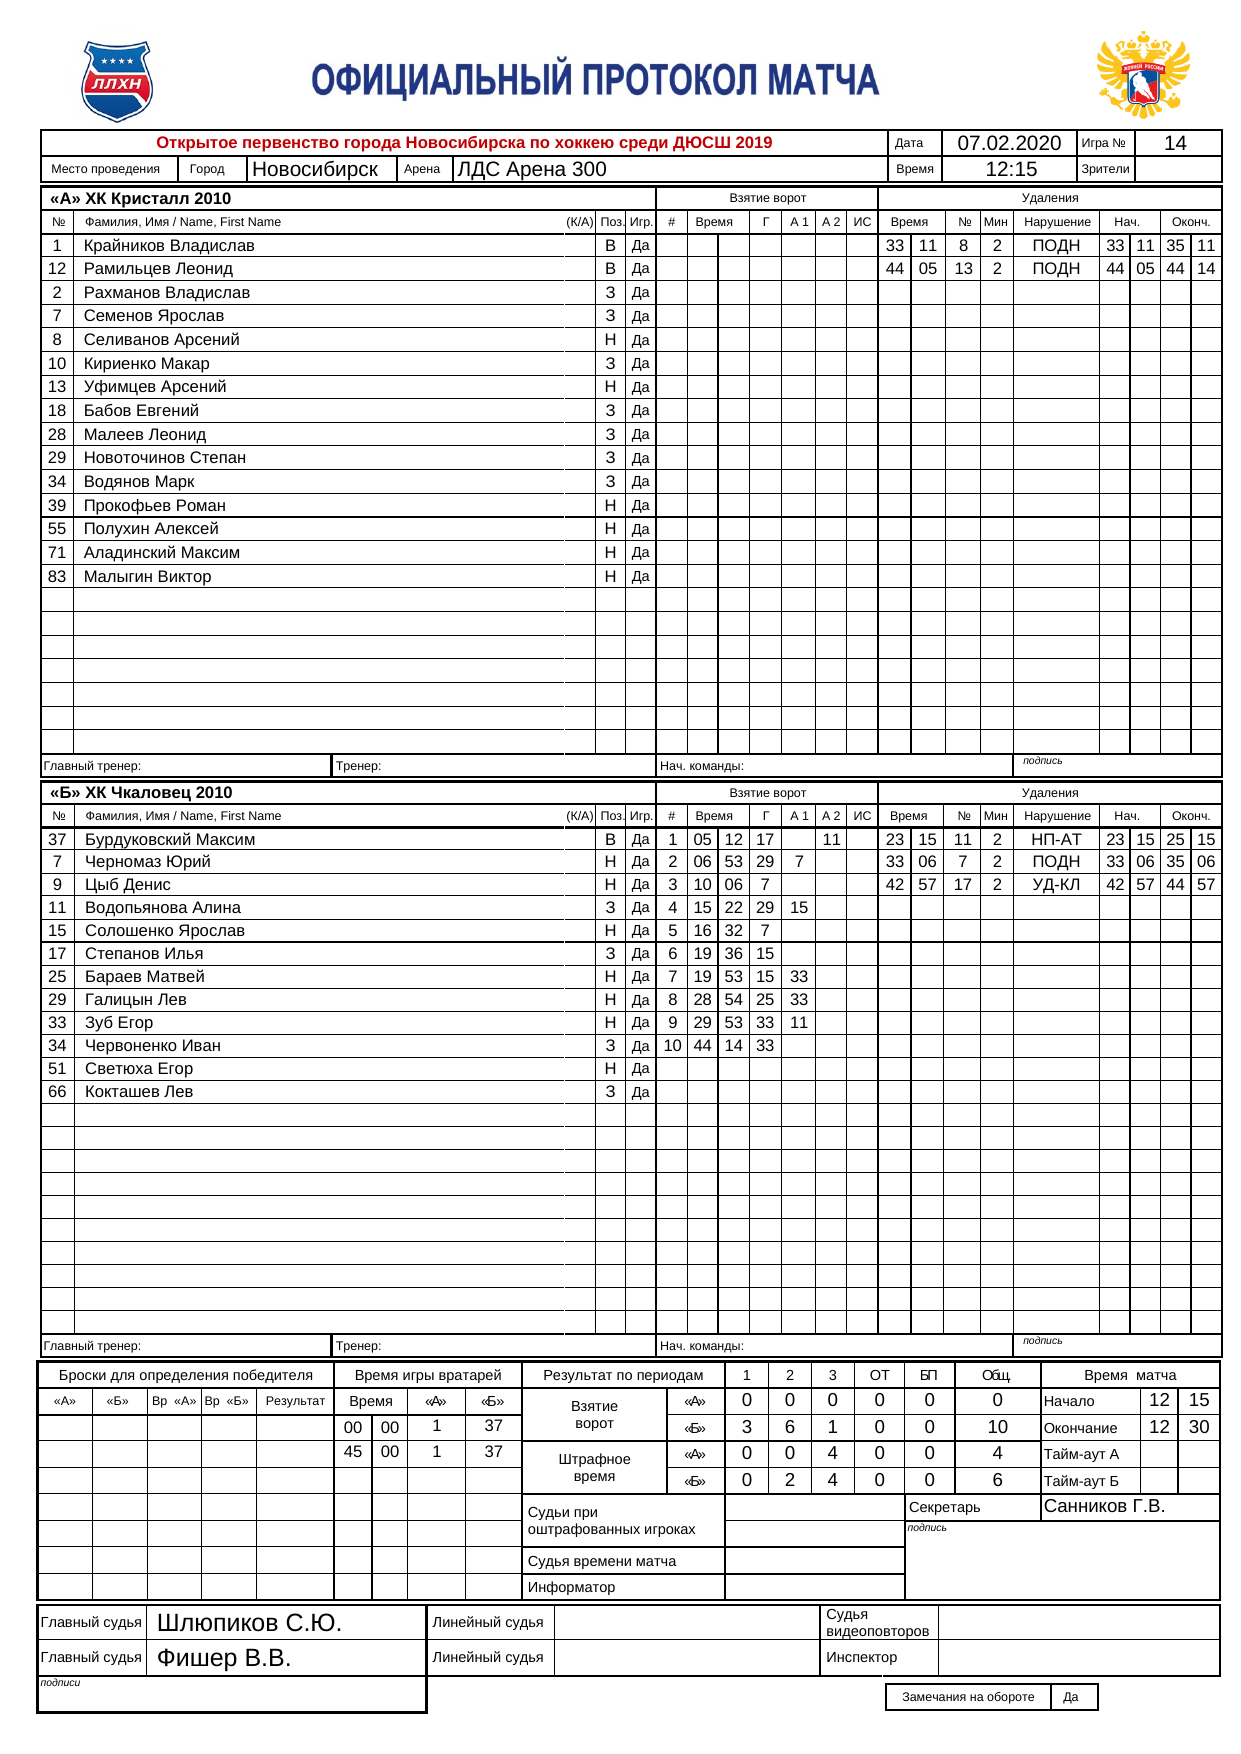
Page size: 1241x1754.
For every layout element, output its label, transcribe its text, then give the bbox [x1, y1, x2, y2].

table_cell [912, 494, 945, 516]
table_cell [946, 399, 980, 422]
table_cell [816, 305, 846, 327]
table_cell [1192, 376, 1221, 398]
table_cell Время [879, 805, 943, 826]
table_cell [657, 376, 687, 398]
table_cell [148, 1547, 201, 1573]
table_cell [1131, 1242, 1160, 1264]
table_cell [1100, 305, 1129, 327]
table_cell [1014, 1058, 1099, 1079]
table_cell [719, 1173, 749, 1195]
table_cell [1014, 920, 1099, 941]
table_cell [1100, 943, 1129, 964]
table_cell [944, 1219, 980, 1241]
table_cell [1014, 659, 1099, 682]
table_cell [565, 541, 595, 564]
table_cell [657, 659, 687, 682]
table_cell 11 [782, 1012, 815, 1033]
table_cell [944, 1173, 980, 1195]
table_cell [816, 1127, 846, 1149]
table_cell [981, 1150, 1013, 1172]
table_cell [879, 659, 910, 682]
table_cell Тайм-аут А [1042, 1441, 1140, 1467]
table_cell [1192, 730, 1221, 753]
table_cell [847, 1311, 877, 1333]
table_cell Да [626, 376, 655, 398]
table_cell [879, 707, 910, 729]
table_cell 19 [688, 943, 717, 964]
table_cell [912, 518, 945, 540]
table_cell [565, 1173, 595, 1195]
table_cell [816, 683, 846, 706]
table_cell [1192, 1265, 1221, 1287]
table_cell [335, 1494, 371, 1520]
table_cell Мин [981, 211, 1013, 233]
table_cell № [946, 211, 980, 233]
table_cell [847, 829, 877, 849]
table_cell Да [626, 829, 655, 849]
table_cell Оконч. [1161, 805, 1221, 826]
table_cell [1131, 1196, 1160, 1218]
table_cell [816, 943, 846, 964]
table_cell подпись [1014, 1335, 1221, 1356]
table_cell [565, 1127, 595, 1149]
table_cell [1161, 659, 1190, 682]
table_cell Санников Г.В. [1042, 1495, 1219, 1520]
table_cell [750, 659, 781, 682]
table_cell [1014, 1196, 1099, 1218]
table_cell [626, 707, 655, 729]
table_cell З [596, 399, 625, 422]
table_cell 32 [719, 920, 749, 941]
table_cell [93, 1547, 147, 1573]
table_cell [42, 1242, 74, 1264]
table_cell [466, 1547, 521, 1573]
table_cell [1192, 1173, 1221, 1195]
table_cell [912, 659, 945, 682]
table_cell Да [626, 328, 655, 351]
table_cell Светюха Егор [75, 1058, 564, 1079]
table_cell 22 [719, 896, 749, 918]
table_cell [466, 1521, 521, 1546]
table_cell [1161, 1196, 1190, 1218]
table_cell [750, 730, 781, 753]
table_cell 18 [42, 399, 73, 422]
table_cell [335, 1468, 371, 1493]
table_cell [912, 470, 945, 493]
table_cell [1161, 446, 1190, 469]
table_cell А 2 [816, 211, 846, 233]
table_cell [1161, 896, 1190, 918]
table_cell [1192, 305, 1221, 327]
table_header Игра № [1078, 131, 1134, 155]
table_cell [944, 1196, 980, 1218]
table_cell [879, 1219, 910, 1241]
table_cell 06 [1131, 850, 1160, 872]
table_cell [981, 470, 1013, 493]
table_cell 0 [855, 1442, 904, 1467]
table_cell [782, 920, 815, 941]
table_cell [816, 565, 846, 587]
table_cell 25 [42, 966, 74, 987]
table_cell [847, 257, 877, 280]
table_cell [657, 470, 687, 493]
table_cell Н [596, 920, 625, 941]
table_cell [879, 352, 910, 374]
table_cell [1192, 1035, 1221, 1057]
table_cell [816, 446, 846, 469]
table_cell 37 [466, 1416, 521, 1440]
table_cell [946, 707, 980, 729]
table_cell [1014, 707, 1099, 729]
table_cell [847, 1265, 877, 1287]
table_cell [1131, 683, 1160, 706]
table_cell [565, 588, 595, 611]
table_cell [1131, 612, 1160, 634]
table_cell [981, 1219, 1013, 1241]
table_cell [981, 588, 1013, 611]
table_cell [782, 423, 815, 445]
table_cell [42, 636, 73, 658]
table_cell [1014, 399, 1099, 422]
table_cell Нач. команды: [657, 755, 1012, 776]
table_cell [719, 659, 749, 682]
table_cell [719, 1127, 749, 1149]
table_cell Н [596, 1012, 625, 1033]
table_cell 83 [42, 565, 73, 587]
table_cell [148, 1494, 201, 1520]
table_cell [1192, 920, 1221, 941]
table_cell [626, 1104, 655, 1126]
table_cell [879, 1127, 910, 1149]
table_cell [1131, 446, 1160, 469]
table_cell [626, 636, 655, 658]
table_cell Бараев Матвей [75, 966, 564, 987]
table_cell [1014, 565, 1099, 587]
table_cell [93, 1494, 147, 1520]
table_cell [879, 518, 910, 540]
table_cell [1131, 1127, 1160, 1149]
table_cell [847, 281, 877, 303]
table_cell 5 [657, 920, 687, 941]
table_cell [912, 1242, 943, 1264]
table_cell Судьи при оштрафованных игроках [523, 1495, 724, 1546]
table_cell [879, 636, 910, 658]
table_cell [657, 281, 687, 303]
table_cell [719, 1081, 749, 1103]
table_cell [626, 588, 655, 611]
table_cell [42, 707, 73, 729]
table_cell Нарушение [1014, 211, 1099, 233]
table_cell [688, 730, 717, 753]
table_cell [657, 235, 687, 256]
table_cell [847, 920, 877, 941]
table_cell [1131, 541, 1160, 564]
table_cell Да [626, 235, 655, 256]
table_cell [946, 683, 980, 706]
table_cell Мин [981, 805, 1013, 826]
table_cell [1100, 920, 1129, 941]
table_cell 2 [42, 281, 73, 303]
table_cell 11 [42, 896, 74, 918]
table_cell Секретарь [906, 1495, 1040, 1520]
table_cell [912, 305, 945, 327]
table_cell [719, 235, 749, 256]
table_cell [912, 612, 945, 634]
table_cell [565, 730, 595, 753]
table_cell [719, 1288, 749, 1310]
table_cell [750, 1058, 781, 1079]
table_cell [93, 1468, 147, 1493]
table_cell [750, 352, 781, 374]
table_cell 05 [912, 257, 945, 280]
table_cell [42, 1265, 74, 1287]
table_cell [879, 1012, 910, 1033]
table_cell [202, 1441, 256, 1467]
table_cell [816, 920, 846, 941]
table_cell [782, 235, 815, 256]
table_cell 06 [719, 874, 749, 895]
table_cell подпись [906, 1522, 1219, 1599]
table_cell [912, 1058, 943, 1079]
table_cell Н [596, 494, 625, 516]
table_cell Судья времени матча [523, 1548, 724, 1573]
table_cell [1131, 966, 1160, 987]
table_cell 8 [42, 328, 73, 351]
table_cell [596, 1173, 625, 1195]
table_cell Да [626, 423, 655, 445]
table_cell [1100, 730, 1129, 753]
table_cell [75, 1150, 564, 1172]
table_cell Да [626, 943, 655, 964]
table_cell [657, 1311, 687, 1333]
table_cell [847, 352, 877, 374]
table_cell [1161, 494, 1190, 516]
table_cell 1 [408, 1441, 465, 1467]
table_cell [847, 1012, 877, 1033]
table_cell [879, 1150, 910, 1172]
table_cell [981, 1104, 1013, 1126]
table_cell [75, 1127, 564, 1149]
table_cell № [42, 211, 73, 233]
table_header 14 [1136, 131, 1221, 155]
table_cell З [596, 1081, 625, 1103]
table_cell 33 [1100, 850, 1129, 872]
table_cell [42, 1150, 74, 1172]
table_cell Нач. команды: [657, 1335, 1012, 1356]
table_cell [1161, 636, 1190, 658]
table_cell 11 [1131, 235, 1160, 256]
table_cell [1192, 966, 1221, 987]
table_cell [1192, 707, 1221, 729]
table_cell [565, 874, 595, 895]
table_cell [565, 328, 595, 351]
table_cell [879, 1265, 910, 1287]
table_cell [719, 446, 749, 469]
table_cell [1192, 446, 1221, 469]
table_cell 71 [42, 541, 73, 564]
table_cell [847, 1081, 877, 1103]
table_cell [1192, 518, 1221, 540]
table_cell [1014, 612, 1099, 634]
table_cell [657, 1081, 687, 1103]
table_cell [981, 446, 1013, 469]
table_cell [1100, 659, 1129, 682]
table_cell [719, 1150, 749, 1172]
table_cell [565, 1081, 595, 1103]
table_cell Нарушение [1014, 805, 1099, 826]
table_cell [782, 1219, 815, 1241]
table_cell [688, 636, 717, 658]
table_cell [944, 1150, 980, 1172]
table_cell [1161, 305, 1190, 327]
table_cell [626, 1150, 655, 1172]
table_cell [879, 966, 910, 987]
table_cell [555, 1606, 819, 1639]
table_cell [981, 1058, 1013, 1079]
table_cell [657, 565, 687, 587]
table_cell [1141, 1468, 1177, 1493]
table_cell [719, 612, 749, 634]
table_cell [1192, 1219, 1221, 1241]
table_cell «Б» [93, 1389, 147, 1413]
table_cell [596, 588, 625, 611]
table_cell З [596, 470, 625, 493]
table_cell 10 [956, 1415, 1040, 1440]
table_cell [657, 494, 687, 516]
table_cell [1192, 494, 1221, 516]
table_cell [816, 588, 846, 611]
table_cell 10 [657, 1035, 687, 1057]
table_cell Селиванов Арсений [74, 328, 564, 351]
table_cell [726, 1575, 904, 1599]
table_cell [565, 943, 595, 964]
table_cell [750, 1196, 781, 1218]
table_cell [719, 470, 749, 493]
table_cell [1099, 1682, 1220, 1711]
table_cell Да [626, 920, 655, 941]
table_cell [946, 446, 980, 469]
table_cell [816, 1242, 846, 1264]
table_cell 51 [42, 1058, 74, 1079]
table_cell [688, 1196, 717, 1218]
table_cell [750, 235, 781, 256]
table_cell В [596, 257, 625, 280]
table_cell [39, 1416, 92, 1440]
table_cell [750, 494, 781, 516]
table_cell [981, 943, 1013, 964]
table_cell Н [596, 328, 625, 351]
table_cell 00 [373, 1441, 407, 1467]
table_cell [466, 1468, 521, 1493]
table_cell [946, 494, 980, 516]
table_cell [626, 1196, 655, 1218]
table_cell [719, 541, 749, 564]
table_cell [1014, 376, 1099, 398]
table_cell [946, 305, 980, 327]
table_cell [726, 1548, 904, 1573]
table_cell [626, 1127, 655, 1149]
table_cell [1014, 588, 1099, 611]
table_cell 28 [688, 989, 717, 1011]
table_cell 14 [719, 1035, 749, 1057]
table_cell [719, 1311, 749, 1333]
table_cell [1161, 1127, 1190, 1149]
table_cell [782, 446, 815, 469]
table_cell [1131, 1288, 1160, 1310]
table_cell Линейный судья [428, 1606, 554, 1639]
table_cell [782, 399, 815, 422]
table_cell 0 [905, 1389, 954, 1413]
table_cell 44 [1161, 874, 1190, 895]
table_cell [912, 446, 945, 469]
table_cell Линейный судья [428, 1640, 554, 1675]
table_cell [1100, 1012, 1129, 1033]
table_cell [782, 518, 815, 540]
table_cell [565, 1196, 595, 1218]
table_cell [782, 1288, 815, 1310]
table_cell 11 [912, 235, 945, 256]
table_cell [1192, 328, 1221, 351]
table_cell [1014, 281, 1099, 303]
table_cell [912, 1035, 943, 1057]
table_cell [816, 494, 846, 516]
table_cell [1192, 1012, 1221, 1033]
table_cell [750, 1288, 781, 1310]
table_cell [688, 1242, 717, 1264]
table_cell [1161, 943, 1190, 964]
table_cell подпись [1014, 755, 1221, 776]
table_cell [750, 1242, 781, 1264]
table_header БП [905, 1363, 954, 1387]
table_cell [1192, 1288, 1221, 1310]
table_cell [565, 829, 595, 849]
table_cell [408, 1574, 465, 1599]
table_cell [816, 1219, 846, 1241]
table_cell [1161, 1081, 1190, 1103]
picture [5, 28, 1197, 129]
table_cell [335, 1547, 371, 1573]
table_cell [719, 565, 749, 587]
table_cell [782, 943, 815, 964]
table_cell [912, 399, 945, 422]
table_cell Бурдуковский Максим [75, 829, 564, 849]
table_cell [1161, 376, 1190, 398]
table_cell Место проведения [42, 157, 177, 181]
table_cell Прокофьев Роман [74, 494, 564, 516]
table_cell [657, 1265, 687, 1287]
table_cell [626, 1288, 655, 1310]
table_cell [657, 1150, 687, 1172]
table_cell [946, 588, 980, 611]
table_cell Да [626, 966, 655, 987]
table_cell Да [626, 565, 655, 587]
table_cell [782, 257, 815, 280]
table_cell [944, 989, 980, 1011]
table_cell З [596, 352, 625, 374]
table_cell Инспектор [821, 1640, 938, 1675]
table_cell [1161, 1288, 1190, 1310]
table_cell Уфимцев Арсений [74, 376, 564, 398]
table_cell 0 [769, 1442, 811, 1467]
table_cell [42, 1173, 74, 1195]
table_cell [1014, 1035, 1099, 1057]
table_cell [782, 588, 815, 611]
table_cell [719, 707, 749, 729]
table_cell [1100, 989, 1129, 1011]
table_cell [1100, 1150, 1129, 1172]
table_cell Н [596, 1058, 625, 1079]
table_cell Да [626, 989, 655, 1011]
table_cell [688, 1311, 717, 1333]
table_cell [565, 896, 595, 918]
table_cell [1161, 612, 1190, 634]
table_cell [981, 423, 1013, 445]
table_cell ПОДН [1014, 850, 1099, 872]
table_cell Оконч. [1161, 211, 1221, 233]
table_cell [1161, 1012, 1190, 1033]
table_cell [1192, 989, 1221, 1011]
table_cell 7 [782, 850, 815, 872]
table_cell [1100, 541, 1129, 564]
table_cell ПОДН [1014, 257, 1099, 280]
table_header Броски для определения победителя [39, 1363, 333, 1387]
table_cell 34 [42, 470, 73, 493]
table_cell НП-АТ [1014, 829, 1099, 849]
table_cell 23 [879, 829, 910, 849]
table_cell 9 [657, 1012, 687, 1033]
table_cell Да [626, 305, 655, 327]
table_cell Г [750, 805, 781, 826]
table_cell [1100, 612, 1129, 634]
table_cell [565, 494, 595, 516]
table_cell [1100, 1058, 1129, 1079]
table_cell [816, 281, 846, 303]
table_header «Б» ХК Чкаловец 2010 [42, 783, 655, 803]
table_cell [816, 1058, 846, 1079]
table_cell Кокташев Лев [75, 1081, 564, 1103]
table_cell [408, 1521, 465, 1546]
table_cell [688, 281, 717, 303]
table_cell [847, 376, 877, 398]
table_cell [555, 1640, 819, 1675]
table_cell 0 [855, 1415, 904, 1440]
table_cell 1 [408, 1416, 465, 1440]
table_cell [816, 989, 846, 1011]
table_cell [39, 1574, 92, 1599]
table_cell [1014, 518, 1099, 540]
table_cell [626, 1219, 655, 1241]
table_cell [75, 1196, 564, 1218]
table_cell 14 [1192, 257, 1221, 280]
table_cell [719, 683, 749, 706]
table_cell [1161, 683, 1190, 706]
table_cell [847, 943, 877, 964]
table_cell [657, 399, 687, 422]
table_cell 25 [1161, 829, 1190, 849]
table_cell [148, 1416, 201, 1440]
table_cell [148, 1521, 201, 1546]
table_cell [726, 1521, 904, 1546]
table_cell [688, 541, 717, 564]
table_cell [912, 1150, 943, 1172]
table_cell [74, 707, 564, 729]
table_cell Взятие ворот [523, 1389, 666, 1440]
table_cell [847, 1035, 877, 1057]
table_cell [981, 1196, 1013, 1218]
table_cell [1014, 494, 1099, 516]
table_cell Да [626, 446, 655, 469]
table_cell [565, 399, 595, 422]
table_cell [981, 305, 1013, 327]
table_cell [1014, 730, 1099, 753]
table_cell [1131, 328, 1160, 351]
table_cell [750, 1081, 781, 1103]
table_cell [373, 1468, 407, 1493]
table_cell 57 [1192, 874, 1221, 895]
table_cell 0 [905, 1468, 954, 1493]
table_cell [565, 235, 595, 256]
table_cell [75, 1311, 564, 1333]
table_cell 33 [750, 1012, 781, 1033]
table_cell 15 [1179, 1389, 1219, 1413]
table_cell [912, 636, 945, 658]
table_cell Г [750, 211, 781, 233]
table_cell [688, 565, 717, 587]
table_cell [750, 470, 781, 493]
table_cell [782, 328, 815, 351]
table_cell [657, 1104, 687, 1126]
table_cell 15 [1192, 829, 1221, 849]
table_cell [816, 1081, 846, 1103]
table_cell Игр. [626, 211, 655, 233]
table_cell [939, 1606, 1219, 1639]
table_cell [782, 565, 815, 587]
table_cell [847, 659, 877, 682]
table_cell [148, 1468, 201, 1493]
table_cell [816, 707, 846, 729]
table_cell [688, 1127, 717, 1149]
table_cell [939, 1640, 1219, 1675]
table_cell [1014, 541, 1099, 564]
table_cell [782, 829, 815, 849]
table_cell [596, 1150, 625, 1172]
table_cell [883, 1677, 1220, 1681]
table_cell [1192, 1127, 1221, 1149]
table_cell 66 [42, 1081, 74, 1103]
table_cell [912, 943, 943, 964]
table_cell [1192, 1081, 1221, 1103]
table_cell [688, 1173, 717, 1195]
table_cell [946, 612, 980, 634]
table_header 3 [812, 1363, 854, 1387]
table_cell [1100, 470, 1129, 493]
table_cell [879, 683, 910, 706]
table_cell [782, 730, 815, 753]
table_header Дата [889, 131, 941, 155]
table_cell [719, 1265, 749, 1287]
table_cell [688, 1288, 717, 1310]
table_cell [202, 1547, 256, 1573]
table_cell Полухин Алексей [74, 518, 564, 540]
table_cell [1131, 376, 1160, 398]
table_cell [688, 494, 717, 516]
table_cell [626, 683, 655, 706]
table_cell 53 [719, 850, 749, 872]
table_cell 6 [956, 1468, 1040, 1493]
table_cell ИС [847, 211, 877, 233]
table_cell 00 [335, 1416, 371, 1440]
table_cell [596, 707, 625, 729]
table_cell [750, 1173, 781, 1195]
table_cell [626, 1242, 655, 1264]
table_cell Время [879, 211, 945, 233]
table_cell В [596, 235, 625, 256]
table_cell Главный тренер: [42, 1335, 330, 1356]
table_cell [981, 328, 1013, 351]
table_cell [981, 989, 1013, 1011]
table_cell [565, 659, 595, 682]
table_cell 2 [981, 235, 1013, 256]
table_cell [1161, 423, 1190, 445]
table_cell [1131, 1012, 1160, 1033]
table_cell [1192, 1104, 1221, 1126]
table_cell [565, 305, 595, 327]
table_cell [596, 1219, 625, 1241]
table_cell 00 [373, 1416, 407, 1440]
table_cell [912, 1173, 943, 1195]
table_cell А 1 [782, 211, 815, 233]
table_cell Вр «Б» [202, 1389, 256, 1413]
table_cell Город [179, 157, 246, 181]
table_cell [657, 257, 687, 280]
table_cell [688, 399, 717, 422]
table_cell [879, 1081, 910, 1103]
table_cell [1192, 943, 1221, 964]
table_cell [1014, 1288, 1099, 1310]
table_cell [1131, 1035, 1160, 1057]
table_cell Червоненко Иван [75, 1035, 564, 1057]
table_cell [1014, 989, 1099, 1011]
table_cell [944, 966, 980, 987]
table_cell [688, 518, 717, 540]
table_cell [75, 1173, 564, 1195]
table_cell [847, 1196, 877, 1218]
table_cell [782, 1081, 815, 1103]
table_cell [750, 588, 781, 611]
table_cell [657, 636, 687, 658]
table_cell [816, 1035, 846, 1057]
table_cell [688, 683, 717, 706]
table_cell [1014, 966, 1099, 987]
table_header Открытое первенство города Новосибирска по хоккею среди ДЮСШ 2019 [42, 131, 887, 155]
table_cell [750, 423, 781, 445]
table_cell 4 [812, 1468, 854, 1493]
table_cell [373, 1521, 407, 1546]
table_cell [74, 612, 564, 634]
table_cell [847, 1058, 877, 1079]
table_cell [879, 423, 910, 445]
table_cell Шлюпиков С.Ю. [147, 1606, 425, 1639]
table_cell [408, 1494, 465, 1520]
table_cell [1100, 588, 1129, 611]
table_cell [1161, 1311, 1190, 1333]
table_cell 12 [1141, 1389, 1177, 1413]
table_cell [373, 1574, 407, 1599]
table_cell [257, 1521, 333, 1546]
table_cell [981, 1311, 1013, 1333]
table_header Время матча [1042, 1363, 1219, 1387]
table_cell [750, 1104, 781, 1126]
table_cell 35 [1161, 850, 1190, 872]
table_cell 29 [750, 850, 781, 872]
table_cell 2 [657, 850, 687, 872]
table_cell З [596, 446, 625, 469]
table_cell [1161, 399, 1190, 422]
table_cell [750, 328, 781, 351]
table_cell [782, 281, 815, 303]
table_cell № [944, 805, 980, 826]
table_cell 45 [335, 1441, 371, 1467]
table_cell 0 [956, 1389, 1040, 1413]
table_cell [816, 850, 846, 872]
table_cell [946, 730, 980, 753]
table_cell [1100, 1104, 1129, 1126]
table_cell [847, 399, 877, 422]
table_cell [912, 1265, 943, 1287]
table_cell [981, 659, 1013, 682]
table_cell [879, 1196, 910, 1218]
table_cell 6 [657, 943, 687, 964]
table_cell Да [626, 257, 655, 280]
table_cell [1131, 636, 1160, 658]
table_cell [912, 1012, 943, 1033]
table_cell [1100, 1219, 1129, 1241]
table_cell [912, 1196, 943, 1218]
table_cell «А» [39, 1389, 92, 1413]
table_cell [946, 352, 980, 374]
table_header «А» ХК Кристалл 2010 [42, 188, 655, 209]
table_cell Тренер: [333, 1335, 655, 1356]
table_cell 2 [981, 850, 1013, 872]
table_cell [1179, 1441, 1219, 1467]
table_cell Да [626, 874, 655, 895]
table_cell [719, 1219, 749, 1241]
table_cell [879, 565, 910, 587]
table_cell Солошенко Ярослав [75, 920, 564, 941]
table_cell З [596, 281, 625, 303]
table_cell [816, 636, 846, 658]
table_cell 53 [719, 1012, 749, 1033]
table_cell [565, 1150, 595, 1172]
table_cell [946, 565, 980, 587]
table_cell Черномаз Юрий [75, 850, 564, 872]
table_cell Тренер: [333, 755, 655, 776]
table_cell 12 [1141, 1415, 1177, 1440]
table_cell [688, 1150, 717, 1172]
table_cell [42, 1288, 74, 1310]
table_cell [782, 659, 815, 682]
table_cell [1131, 1219, 1160, 1241]
table_cell [408, 1547, 465, 1573]
table_cell № [42, 805, 74, 826]
table_cell [782, 352, 815, 374]
table_cell Фамилия, Имя / Name, First Name [75, 805, 565, 826]
table_cell 15 [782, 896, 815, 918]
table_cell Да [626, 896, 655, 918]
table_cell [912, 1288, 943, 1310]
table_cell [565, 1242, 595, 1264]
table_cell [657, 612, 687, 634]
table_cell Зуб Егор [75, 1012, 564, 1033]
table_cell 7 [657, 966, 687, 987]
table_cell [1100, 399, 1129, 422]
table_cell [946, 423, 980, 445]
table_cell [816, 730, 846, 753]
table_cell [1100, 966, 1129, 987]
table_cell [1161, 588, 1190, 611]
table_cell [816, 1150, 846, 1172]
table_cell [626, 730, 655, 753]
table_cell [1192, 423, 1221, 445]
table_cell Семенов Ярослав [74, 305, 564, 327]
table_cell [148, 1441, 201, 1467]
table_cell 17 [42, 943, 74, 964]
table_cell [1131, 281, 1160, 303]
table_cell [42, 730, 73, 753]
table_cell Начало [1042, 1389, 1140, 1413]
table_cell [782, 376, 815, 398]
table_cell Крайников Владислав [74, 235, 564, 256]
table_cell Да [626, 1012, 655, 1033]
table_cell 10 [42, 352, 73, 374]
table_cell [565, 612, 595, 634]
table_cell [626, 612, 655, 634]
table_cell [847, 612, 877, 634]
table_cell 2 [981, 874, 1013, 895]
table_cell [912, 352, 945, 374]
table_cell [719, 328, 749, 351]
table_header 1 [726, 1363, 768, 1387]
table_cell 8 [946, 235, 980, 256]
table_cell [1161, 730, 1190, 753]
table_cell Результат [257, 1389, 333, 1413]
table_cell [1131, 1150, 1160, 1172]
table_cell [912, 707, 945, 729]
table_cell [1100, 683, 1129, 706]
table_cell 44 [1100, 257, 1129, 280]
table_cell [750, 1219, 781, 1241]
table_cell [39, 1494, 92, 1520]
table_cell [565, 1288, 595, 1310]
table_cell [1161, 281, 1190, 303]
table_cell [626, 1173, 655, 1195]
table_cell [257, 1574, 333, 1599]
table_cell [879, 1288, 910, 1310]
table_cell Вр «А» [148, 1389, 201, 1413]
table_cell [719, 257, 749, 280]
table_cell [912, 423, 945, 445]
table_cell [981, 541, 1013, 564]
table_cell Да [626, 1058, 655, 1079]
table_cell [565, 1104, 595, 1126]
table_cell Кириенко Макар [74, 352, 564, 374]
table_cell [1100, 636, 1129, 658]
table_cell [912, 730, 945, 753]
table_cell [565, 470, 595, 493]
table_cell [428, 1677, 882, 1711]
table_cell Новоточинов Степан [74, 446, 564, 469]
table_cell [1014, 470, 1099, 493]
table_cell [42, 1127, 74, 1149]
table_cell [1100, 352, 1129, 374]
table_cell 15 [688, 896, 717, 918]
table_cell [596, 636, 625, 658]
table_cell [93, 1574, 147, 1599]
table_cell 0 [905, 1442, 954, 1467]
table_cell [596, 1288, 625, 1310]
table_cell [847, 1219, 877, 1241]
table_cell Да [626, 494, 655, 516]
table_cell [750, 376, 781, 398]
table_cell [74, 636, 564, 658]
table_cell [879, 612, 910, 634]
table_cell [912, 1104, 943, 1126]
table_cell [816, 612, 846, 634]
table_cell 44 [879, 257, 910, 280]
table_cell 13 [42, 376, 73, 398]
table_cell [688, 612, 717, 634]
table_cell [879, 328, 910, 351]
table_cell (К/А) [565, 805, 595, 826]
table_cell Время [688, 211, 749, 233]
table_cell [39, 1521, 92, 1546]
table_cell [626, 1265, 655, 1287]
table_cell [1014, 328, 1099, 351]
table_cell [373, 1547, 407, 1573]
table_cell [1192, 352, 1221, 374]
table_cell [657, 305, 687, 327]
table_cell [74, 659, 564, 682]
table_cell 44 [1161, 257, 1190, 280]
table_cell [373, 1494, 407, 1520]
table_cell [847, 1127, 877, 1149]
table_cell [816, 1173, 846, 1195]
table_cell [847, 588, 877, 611]
table_cell [202, 1416, 256, 1440]
table_cell 53 [719, 966, 749, 987]
table_cell 05 [1131, 257, 1160, 280]
table_cell [1131, 943, 1160, 964]
table_cell [981, 1012, 1013, 1033]
table_cell [202, 1521, 256, 1546]
table_cell [657, 1127, 687, 1149]
table_cell [981, 1173, 1013, 1195]
table_cell 35 [1161, 235, 1190, 256]
table_cell [39, 1547, 92, 1573]
table_cell 15 [42, 920, 74, 941]
table_cell [1014, 1265, 1099, 1287]
table_cell [912, 966, 943, 987]
table_cell [657, 1058, 687, 1079]
table_cell [1131, 730, 1160, 753]
table_cell [1161, 518, 1190, 540]
table_cell [1179, 1468, 1219, 1493]
table_cell # [657, 805, 687, 826]
table_cell [782, 1311, 815, 1333]
table_cell 23 [1100, 829, 1129, 849]
table_cell [912, 920, 943, 941]
table_cell [750, 1311, 781, 1333]
table_cell [879, 541, 910, 564]
table_cell [912, 281, 945, 303]
table_cell [816, 235, 846, 256]
table_cell 42 [879, 874, 910, 895]
table_cell [74, 588, 564, 611]
table_cell ИС [847, 805, 877, 826]
table_cell [596, 730, 625, 753]
table_cell [782, 874, 815, 895]
table_cell [719, 423, 749, 445]
table_header Результат по периодам [523, 1363, 724, 1387]
table_cell 15 [1131, 829, 1160, 849]
table_cell [719, 494, 749, 516]
table_cell [42, 588, 73, 611]
table_cell [750, 399, 781, 422]
table_cell 7 [42, 305, 73, 327]
table_cell 29 [42, 989, 74, 1011]
table_cell [42, 1311, 74, 1333]
table_cell ЛДС Арена 300 [454, 157, 887, 181]
table_cell [981, 399, 1013, 422]
table_cell Да [626, 850, 655, 872]
table_cell [688, 1081, 717, 1103]
table_cell [596, 1104, 625, 1126]
table_cell [1161, 565, 1190, 587]
table_cell [981, 966, 1013, 987]
table_cell [565, 518, 595, 540]
table_cell Аладинский Максим [74, 541, 564, 564]
table_cell [1192, 683, 1221, 706]
table_cell [596, 1265, 625, 1287]
table_cell 1 [42, 235, 73, 256]
table_cell 57 [912, 874, 943, 895]
table_cell Н [596, 966, 625, 987]
table_cell [847, 305, 877, 327]
table_cell [657, 423, 687, 445]
table_cell [981, 1242, 1013, 1264]
table_cell Водянов Марк [74, 470, 564, 493]
table_cell [726, 1495, 904, 1520]
table_cell Главный тренер: [42, 755, 330, 776]
table_cell Н [596, 989, 625, 1011]
table_cell [1192, 1196, 1221, 1218]
table_cell [981, 518, 1013, 540]
table_cell [981, 612, 1013, 634]
table_cell [816, 896, 846, 918]
table_cell [946, 659, 980, 682]
table_cell [912, 328, 945, 351]
table_cell [39, 1468, 92, 1493]
table_cell [879, 281, 910, 303]
table_cell «Б» [668, 1468, 724, 1493]
table_cell [42, 683, 73, 706]
table_cell Главный судья [39, 1640, 146, 1675]
table_cell [782, 1058, 815, 1079]
table_cell [750, 707, 781, 729]
table_cell [688, 659, 717, 682]
table_cell [981, 730, 1013, 753]
table_cell 42 [1100, 874, 1129, 895]
table_cell [657, 1219, 687, 1241]
table_cell 7 [750, 920, 781, 941]
table_cell 13 [946, 257, 980, 280]
table_cell [719, 1104, 749, 1126]
table_cell 33 [750, 1035, 781, 1057]
table_cell подписи [39, 1677, 425, 1711]
table_cell [816, 518, 846, 540]
table_cell [847, 850, 877, 872]
table_cell УД-КЛ [1014, 874, 1099, 895]
table_cell 44 [688, 1035, 717, 1057]
table_cell Цыб Денис [75, 874, 564, 895]
table_cell [847, 707, 877, 729]
table_cell 33 [782, 966, 815, 987]
table_cell 28 [42, 423, 73, 445]
table_cell [1131, 352, 1160, 374]
table_cell [626, 659, 655, 682]
table_cell [816, 376, 846, 398]
table_cell [1131, 399, 1160, 422]
table_cell [1131, 305, 1160, 327]
table_cell Время [889, 157, 941, 181]
table_cell [1014, 683, 1099, 706]
table_cell 57 [1131, 874, 1160, 895]
table_cell [565, 376, 595, 398]
table_cell Нач. [1100, 211, 1160, 233]
table_cell Да [626, 281, 655, 303]
table_cell [719, 1242, 749, 1264]
table_cell Судья видеоповторов [821, 1606, 938, 1639]
table_cell [981, 281, 1013, 303]
table_cell 30 [1179, 1415, 1219, 1440]
table_cell [847, 989, 877, 1011]
table_cell 1 [657, 829, 687, 849]
table_cell [847, 1173, 877, 1195]
table_cell [879, 1035, 910, 1057]
table_header Удаления [879, 188, 1221, 209]
table_cell [1131, 1058, 1160, 1079]
table_cell Н [596, 565, 625, 587]
table_cell [466, 1574, 521, 1599]
table_cell [596, 1311, 625, 1333]
table_cell 2 [981, 257, 1013, 280]
table_cell [847, 874, 877, 895]
table_cell Галицын Лев [75, 989, 564, 1011]
table_cell [1192, 1058, 1221, 1079]
table_cell [912, 541, 945, 564]
table_cell [565, 683, 595, 706]
table_cell [782, 683, 815, 706]
table_cell [816, 659, 846, 682]
table_cell [944, 1058, 980, 1079]
table_cell [1192, 470, 1221, 493]
table_cell 54 [719, 989, 749, 1011]
table_cell 12:15 [943, 157, 1076, 181]
table_cell [847, 235, 877, 256]
table_cell [1131, 989, 1160, 1011]
table_cell [1100, 376, 1129, 398]
table_cell «Б» [668, 1415, 724, 1440]
table_cell 10 [688, 874, 717, 895]
table_cell (К/А) [565, 211, 595, 233]
table_cell [981, 1035, 1013, 1057]
table_cell Штрафное время [523, 1442, 666, 1493]
table_cell Время [688, 805, 749, 826]
table_cell Бабов Евгений [74, 399, 564, 422]
table_header ОТ [855, 1363, 904, 1387]
table_cell [879, 494, 910, 516]
table_cell [879, 896, 910, 918]
table_cell [1131, 518, 1160, 540]
table_cell [257, 1547, 333, 1573]
table_cell [1192, 399, 1221, 422]
table_cell [657, 1173, 687, 1195]
table_cell [1014, 1081, 1099, 1103]
table_cell [719, 588, 749, 611]
table_cell [657, 352, 687, 374]
table_cell [335, 1521, 371, 1546]
table_cell [202, 1494, 256, 1520]
table_cell 11 [816, 829, 846, 849]
table_cell [719, 281, 749, 303]
table_cell З [596, 423, 625, 445]
table_cell [1131, 1311, 1160, 1333]
table_cell [946, 328, 980, 351]
table_cell [912, 1219, 943, 1241]
table_cell [719, 1058, 749, 1079]
table_cell «Б » [466, 1389, 521, 1413]
table_cell [42, 612, 73, 634]
table_cell [879, 1058, 910, 1079]
table_cell 29 [750, 896, 781, 918]
table_cell [944, 1081, 980, 1103]
table_cell [42, 1104, 74, 1126]
table_cell [981, 683, 1013, 706]
table_cell Главный судья [39, 1606, 146, 1639]
table_cell [782, 541, 815, 564]
table_cell Да [626, 352, 655, 374]
table_cell [148, 1574, 201, 1599]
table_cell [750, 281, 781, 303]
table_cell [1192, 565, 1221, 587]
table_cell [42, 1196, 74, 1218]
table_cell Да [626, 399, 655, 422]
table_cell [688, 470, 717, 493]
table_cell [879, 399, 910, 422]
table_cell [782, 1104, 815, 1126]
table_cell [981, 1081, 1013, 1103]
table_cell [1014, 1104, 1099, 1126]
table_cell Да [626, 1081, 655, 1103]
table_cell [912, 376, 945, 398]
table_cell [719, 1196, 749, 1218]
table_cell [946, 518, 980, 540]
table_cell [946, 541, 980, 564]
table_cell [202, 1468, 256, 1493]
table_cell [944, 1265, 980, 1287]
table_cell [657, 1196, 687, 1218]
table_cell ПОДН [1014, 235, 1099, 256]
table_cell [1014, 896, 1099, 918]
table_cell [688, 423, 717, 445]
table_cell [1131, 423, 1160, 445]
table_cell [1100, 1127, 1129, 1149]
table_cell [782, 1150, 815, 1172]
table_cell [565, 966, 595, 987]
table_cell Малыгин Виктор [74, 565, 564, 587]
table_cell [1100, 1081, 1129, 1103]
table_cell [879, 1173, 910, 1195]
table_cell 11 [944, 829, 980, 849]
table_cell [879, 1104, 910, 1126]
table_cell [981, 352, 1013, 374]
table_cell Фишер В.В. [147, 1640, 425, 1675]
table_cell [750, 636, 781, 658]
table_cell [1141, 1441, 1177, 1467]
table_cell [816, 1265, 846, 1287]
table_cell [981, 565, 1013, 587]
table_cell [1192, 659, 1221, 682]
table_cell Нач. [1100, 805, 1160, 826]
table_header Удаления [879, 783, 1221, 803]
table_cell [1192, 636, 1221, 658]
table_cell [1131, 1104, 1160, 1126]
table_cell [847, 541, 877, 564]
table_cell 4 [812, 1442, 854, 1467]
table_cell Фамилия, Имя / Name, First Name [74, 211, 565, 233]
table_cell [596, 683, 625, 706]
table_cell [1014, 1173, 1099, 1195]
table_cell 34 [42, 1035, 74, 1057]
table_cell [657, 683, 687, 706]
table_cell Время [335, 1389, 407, 1413]
table_cell [688, 1058, 717, 1079]
table_cell [565, 1311, 595, 1333]
table_cell Н [596, 376, 625, 398]
table_cell [944, 920, 980, 941]
table_cell [912, 588, 945, 611]
table_cell [1014, 1311, 1099, 1333]
table_cell [750, 1150, 781, 1172]
table_cell 25 [750, 989, 781, 1011]
table_cell Арена [398, 157, 452, 181]
table_cell [782, 1265, 815, 1287]
table_cell [981, 707, 1013, 729]
table_cell 12 [719, 829, 749, 849]
table_cell [981, 636, 1013, 658]
table_cell 19 [688, 966, 717, 987]
table_cell [816, 399, 846, 422]
table_cell [565, 636, 595, 658]
table_cell [782, 1173, 815, 1195]
table_cell [981, 1288, 1013, 1310]
table_cell 0 [726, 1468, 768, 1493]
table_cell [257, 1468, 333, 1493]
table_cell [42, 659, 73, 682]
table_cell [816, 1104, 846, 1126]
table_cell 2 [981, 829, 1013, 849]
table_cell Да [626, 541, 655, 564]
table_cell [1161, 989, 1190, 1011]
table_cell [912, 1311, 943, 1333]
table_cell [596, 612, 625, 634]
table_cell [565, 989, 595, 1011]
table_cell 15 [750, 966, 781, 987]
table_cell [466, 1494, 521, 1520]
table_cell [1131, 920, 1160, 941]
table_cell [719, 399, 749, 422]
table_cell [565, 423, 595, 445]
table_cell [782, 470, 815, 493]
table_cell 3 [726, 1415, 768, 1440]
table_cell [565, 281, 595, 303]
table_cell [1100, 1173, 1129, 1195]
table_cell [816, 1311, 846, 1333]
table_cell [202, 1574, 256, 1599]
table_cell [912, 565, 945, 587]
table_cell [1161, 1058, 1190, 1079]
table_cell [75, 1242, 564, 1264]
table_cell [847, 1242, 877, 1264]
table_cell # [657, 211, 687, 233]
table_cell [657, 730, 687, 753]
table_cell Водопьянова Алина [75, 896, 564, 918]
table_cell 37 [466, 1441, 521, 1467]
table_cell [719, 376, 749, 398]
table_cell [565, 1035, 595, 1057]
table_cell 0 [726, 1389, 768, 1413]
table_cell [1131, 707, 1160, 729]
table_cell [981, 896, 1013, 918]
table_cell [879, 943, 910, 964]
table_cell Да [626, 470, 655, 493]
table_cell [816, 966, 846, 987]
table_cell [879, 376, 910, 398]
table_cell [688, 1219, 717, 1241]
table_cell [944, 1035, 980, 1057]
table_cell [1014, 352, 1099, 374]
table_cell [946, 636, 980, 658]
table_cell [879, 470, 910, 493]
table_cell [981, 494, 1013, 516]
table_cell [750, 683, 781, 706]
table_cell Информатор [523, 1575, 724, 1599]
table_cell 6 [769, 1415, 811, 1440]
table_cell [1014, 636, 1099, 658]
table_cell [879, 588, 910, 611]
table_cell [1161, 966, 1190, 987]
table_cell [565, 707, 595, 729]
table_cell 3 [657, 874, 687, 895]
table_cell [1131, 494, 1160, 516]
table_cell [816, 257, 846, 280]
table_cell [93, 1441, 147, 1467]
table_cell [847, 1104, 877, 1126]
table_cell [944, 1288, 980, 1310]
table_cell 17 [750, 829, 781, 849]
table_cell [1192, 1311, 1221, 1333]
table_cell [1131, 1265, 1160, 1287]
table_cell [1100, 281, 1129, 303]
table_cell 4 [657, 896, 687, 918]
table_cell [257, 1441, 333, 1467]
table_cell Н [596, 518, 625, 540]
table_cell [816, 352, 846, 374]
table_cell 11 [1192, 235, 1221, 256]
table_cell [1161, 1219, 1190, 1241]
table_cell [879, 305, 910, 327]
table_cell [657, 1288, 687, 1310]
table_cell [1192, 588, 1221, 611]
table_cell [782, 1035, 815, 1057]
table_cell [565, 1219, 595, 1241]
table_cell [688, 305, 717, 327]
table_cell [1192, 541, 1221, 564]
table_cell [565, 850, 595, 872]
table_cell [1100, 328, 1129, 351]
table_cell [1131, 659, 1160, 682]
table_cell [946, 470, 980, 493]
table_cell [1100, 1311, 1129, 1333]
table_cell [1100, 1035, 1129, 1057]
table_cell [688, 446, 717, 469]
table_cell [1192, 281, 1221, 303]
table_cell 2 [769, 1468, 811, 1493]
table_cell [1161, 352, 1190, 374]
table_cell [1100, 565, 1129, 587]
table_cell «А» [668, 1389, 724, 1413]
table_cell [750, 257, 781, 280]
table_cell [1161, 1265, 1190, 1287]
table_cell [719, 305, 749, 327]
table_cell Малеев Леонид [74, 423, 564, 445]
table_cell В [596, 829, 625, 849]
table_cell [944, 896, 980, 918]
table_cell [688, 376, 717, 398]
table_cell [626, 1311, 655, 1333]
table_cell [912, 1127, 943, 1149]
table_cell [719, 730, 749, 753]
table_cell А 1 [782, 805, 815, 826]
table_cell [1100, 423, 1129, 445]
table_cell Окончание [1042, 1415, 1140, 1440]
table_cell [912, 896, 943, 918]
table_cell [1014, 1012, 1099, 1033]
table_cell [1161, 920, 1190, 941]
table_cell З [596, 943, 625, 964]
table_cell [1131, 1081, 1160, 1103]
table_cell [750, 305, 781, 327]
table_cell [1161, 328, 1190, 351]
table_cell 16 [688, 920, 717, 941]
table_cell [912, 1081, 943, 1103]
table_cell [782, 1127, 815, 1149]
table_cell [688, 1104, 717, 1126]
table_cell [879, 1311, 910, 1333]
table_cell 0 [855, 1389, 904, 1413]
table_cell [879, 446, 910, 469]
table_cell Поз. [596, 805, 625, 826]
table_cell 17 [944, 874, 980, 895]
table_cell [1100, 1288, 1129, 1310]
table_cell [1161, 470, 1190, 493]
table_header Замечания на обороте [887, 1685, 1050, 1709]
table_cell [335, 1574, 371, 1599]
table_cell [657, 588, 687, 611]
table_cell [1014, 943, 1099, 964]
table_cell [981, 1265, 1013, 1287]
table_cell Рахманов Владислав [74, 281, 564, 303]
table_cell [816, 423, 846, 445]
table_cell [257, 1416, 333, 1440]
table_cell [847, 518, 877, 540]
table_cell 29 [688, 1012, 717, 1033]
table_cell [719, 352, 749, 374]
table_cell 7 [750, 874, 781, 895]
table_cell 55 [42, 518, 73, 540]
table_cell 06 [912, 850, 943, 872]
table_cell [657, 1242, 687, 1264]
table_cell [879, 920, 910, 941]
table_header Взятие ворот [657, 188, 877, 209]
table_cell 7 [42, 850, 74, 872]
table_cell [1131, 896, 1160, 918]
table_cell [946, 376, 980, 398]
table_cell 39 [42, 494, 73, 516]
table_cell [750, 446, 781, 469]
table_cell [688, 328, 717, 351]
table_cell [565, 565, 595, 587]
table_cell [1161, 707, 1190, 729]
table_header 07.02.2020 [943, 131, 1076, 155]
table_cell [879, 989, 910, 1011]
table_cell [750, 612, 781, 634]
table_cell [1131, 565, 1160, 587]
table_cell [1192, 1242, 1221, 1264]
table_cell [816, 1012, 846, 1033]
table_cell 05 [688, 829, 717, 849]
table_cell [1192, 1150, 1221, 1172]
table_cell [1014, 1219, 1099, 1241]
table_cell [750, 1265, 781, 1287]
table_cell [688, 352, 717, 374]
table_cell 0 [812, 1389, 854, 1413]
table_cell [847, 446, 877, 469]
table_cell [1131, 470, 1160, 493]
table_cell [847, 1288, 877, 1310]
table_cell [93, 1521, 147, 1546]
table_cell [719, 636, 749, 658]
table_cell [719, 518, 749, 540]
table_cell [596, 1242, 625, 1264]
table_cell 37 [42, 829, 74, 849]
table_cell З [596, 1035, 625, 1057]
table_cell [1100, 707, 1129, 729]
table_cell [688, 1265, 717, 1287]
table_cell [565, 1265, 595, 1287]
table_cell [981, 1127, 1013, 1149]
table_cell 36 [719, 943, 749, 964]
table_cell [75, 1104, 564, 1126]
table_cell [944, 943, 980, 964]
table_cell [782, 612, 815, 634]
table_cell 33 [782, 989, 815, 1011]
table_cell [657, 518, 687, 540]
table_cell 29 [42, 446, 73, 469]
table_cell [944, 1311, 980, 1333]
table_cell [42, 1219, 74, 1241]
table_cell [596, 659, 625, 682]
table_cell [782, 494, 815, 516]
table_cell [847, 683, 877, 706]
table_cell 0 [905, 1415, 954, 1440]
table_cell [596, 1196, 625, 1218]
table_cell [1100, 896, 1129, 918]
table_cell 7 [944, 850, 980, 872]
table_cell [565, 446, 595, 469]
table_cell [1161, 1150, 1190, 1172]
table_cell [750, 518, 781, 540]
table_cell [1100, 1265, 1129, 1287]
table_cell [657, 707, 687, 729]
table_cell [816, 541, 846, 564]
table_cell [657, 446, 687, 469]
table_cell [816, 874, 846, 895]
table_cell [847, 328, 877, 351]
table_cell [1014, 305, 1099, 327]
table_cell [912, 989, 943, 1011]
table_cell Да [626, 1035, 655, 1057]
table_cell [1161, 1035, 1190, 1057]
table_cell [1100, 518, 1129, 540]
table_cell 33 [879, 235, 910, 256]
table_cell [688, 235, 717, 256]
table_cell [782, 636, 815, 658]
table_cell [847, 470, 877, 493]
table_cell [1014, 446, 1099, 469]
table_cell 0 [726, 1442, 768, 1467]
table_cell [879, 730, 910, 753]
table_cell [688, 588, 717, 611]
table_cell [1131, 588, 1160, 611]
table_cell 12 [42, 257, 73, 280]
table_cell [847, 565, 877, 587]
table_cell 0 [855, 1468, 904, 1493]
table_cell [847, 494, 877, 516]
table_cell [946, 281, 980, 303]
table_cell Новосибирск [248, 157, 396, 181]
table_cell [847, 896, 877, 918]
table_cell Н [596, 541, 625, 564]
table_cell [847, 636, 877, 658]
table_cell Степанов Илья [75, 943, 564, 964]
table_cell [565, 352, 595, 374]
table_cell [1100, 446, 1129, 469]
table_cell [879, 1242, 910, 1264]
table_header 2 [769, 1363, 811, 1387]
table_cell [1014, 1150, 1099, 1172]
table_cell [1014, 423, 1099, 445]
table_cell [565, 1012, 595, 1033]
table_cell [816, 1196, 846, 1218]
table_cell [565, 920, 595, 941]
table_cell Тайм-аут Б [1042, 1468, 1140, 1493]
table_cell [257, 1494, 333, 1520]
table_cell [596, 1127, 625, 1149]
table_cell [1161, 1173, 1190, 1195]
table_cell [1192, 612, 1221, 634]
table_cell [750, 541, 781, 564]
table_cell [75, 1265, 564, 1287]
table_cell [816, 470, 846, 493]
table_cell [816, 328, 846, 351]
table_cell [782, 1242, 815, 1264]
table_cell «А» [668, 1442, 724, 1467]
table_cell [847, 966, 877, 987]
table_cell [847, 730, 877, 753]
table_cell [688, 257, 717, 280]
table_cell 33 [1100, 235, 1129, 256]
table_cell Да [626, 518, 655, 540]
table_cell [93, 1416, 147, 1440]
table_cell [1100, 494, 1129, 516]
table_cell Н [596, 874, 625, 895]
table_cell 1 [812, 1415, 854, 1440]
table_cell 8 [657, 989, 687, 1011]
table_cell [944, 1012, 980, 1033]
table_cell Зрители [1078, 157, 1134, 181]
table_cell [1100, 1242, 1129, 1264]
table_cell 06 [688, 850, 717, 872]
table_cell Рамильцев Леонид [74, 257, 564, 280]
table_cell [688, 707, 717, 729]
table_cell «А» [408, 1389, 465, 1413]
table_cell [1161, 541, 1190, 564]
table_cell [981, 920, 1013, 941]
table_cell А 2 [816, 805, 846, 826]
table_cell [75, 1288, 564, 1310]
table_cell [847, 423, 877, 445]
table_cell [1136, 157, 1221, 181]
table_cell Игр. [626, 805, 655, 826]
table_cell [782, 305, 815, 327]
table_cell [74, 683, 564, 706]
table_cell [1192, 896, 1221, 918]
table_cell [1131, 1173, 1160, 1195]
table_header Взятие ворот [657, 783, 877, 803]
table_cell [75, 1219, 564, 1241]
table_cell [74, 730, 564, 753]
table_cell [944, 1127, 980, 1149]
table_cell [565, 1058, 595, 1079]
table_cell 06 [1192, 850, 1221, 872]
table_cell [981, 376, 1013, 398]
table_cell [816, 1288, 846, 1310]
table_cell [565, 257, 595, 280]
table_cell 33 [42, 1012, 74, 1033]
table_header Да [1052, 1685, 1097, 1709]
table_cell Поз. [596, 211, 625, 233]
table_cell [912, 683, 945, 706]
table_cell [750, 1127, 781, 1149]
table_cell [782, 1196, 815, 1218]
table_cell [1161, 1242, 1190, 1264]
table_cell [1161, 1104, 1190, 1126]
table_cell Н [596, 850, 625, 872]
table_cell 15 [750, 943, 781, 964]
table_cell [944, 1104, 980, 1126]
table_cell 9 [42, 874, 74, 895]
table_cell [944, 1242, 980, 1264]
table_cell [847, 1150, 877, 1172]
table_cell [657, 328, 687, 351]
table_cell З [596, 305, 625, 327]
table_cell [657, 541, 687, 564]
table_cell З [596, 896, 625, 918]
table_cell [1014, 1127, 1099, 1149]
table_cell 0 [769, 1389, 811, 1413]
table_header Время игры вратарей [335, 1363, 521, 1387]
table_header Общ. [956, 1363, 1040, 1387]
table_cell [750, 565, 781, 587]
table_cell [1100, 1196, 1129, 1218]
table_cell [782, 707, 815, 729]
table_cell [408, 1468, 465, 1493]
table_cell 4 [956, 1442, 1040, 1467]
table_cell 15 [912, 829, 943, 849]
table_cell [1014, 1242, 1099, 1264]
table_cell [39, 1441, 92, 1467]
table_cell 33 [879, 850, 910, 872]
